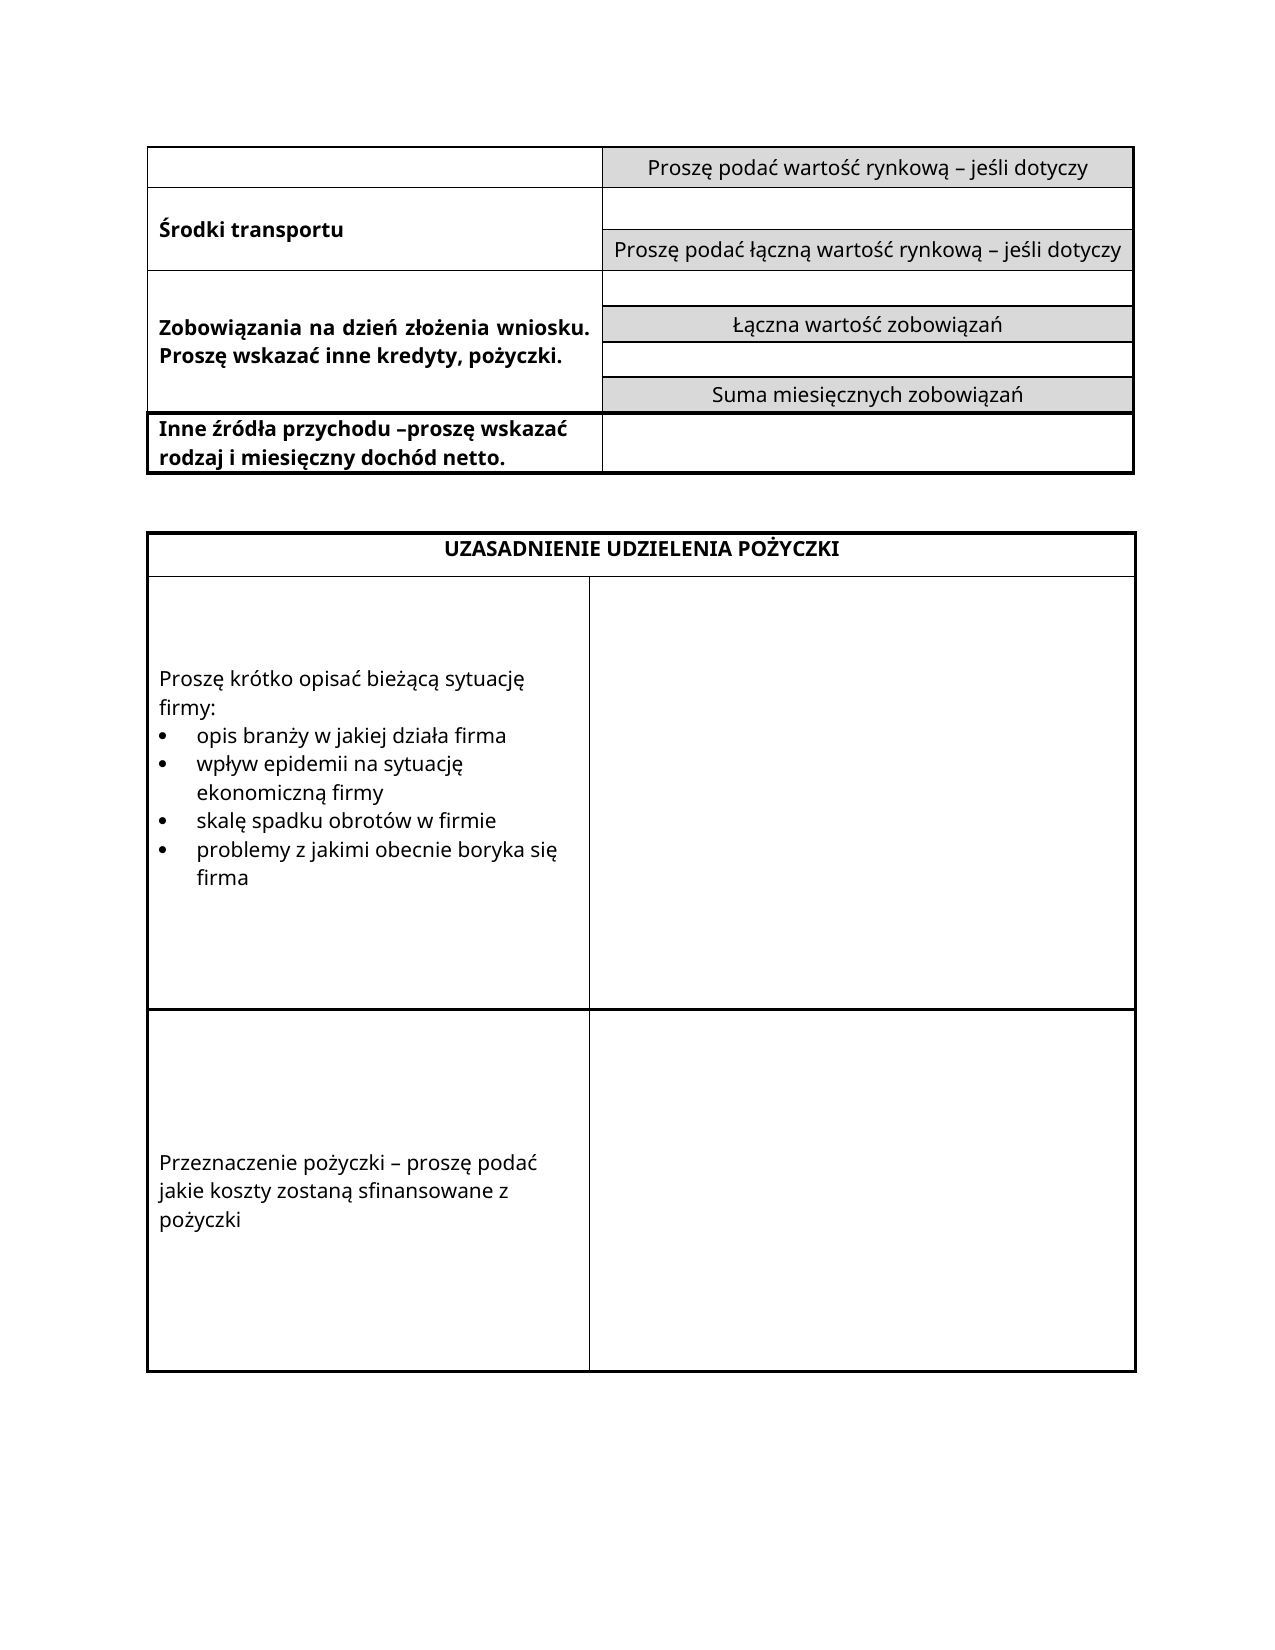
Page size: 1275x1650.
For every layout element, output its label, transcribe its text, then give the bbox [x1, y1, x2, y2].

table_cell Inne źródła przychodu –proszę wskazać rodzaj i miesięczny dochód netto. [149, 415, 602, 471]
table_cell Przeznaczenie pożyczki – proszę podać jakie koszty zostaną sfinansowane z pożyczki [149, 1011, 589, 1370]
table_cell Łączna wartość zobowiązań [603, 307, 1132, 341]
table_cell [590, 1011, 1134, 1370]
table_cell [148, 148, 602, 187]
table_cell [603, 271, 1132, 305]
table_cell [603, 188, 1132, 228]
table_cell Zobowiązania na dzień złożenia wniosku. Proszę wskazać inne kredyty, pożyczki. [148, 271, 602, 411]
table_cell Proszę podać wartość rynkową – jeśli dotyczy [603, 148, 1132, 187]
table_cell [603, 343, 1132, 376]
table_cell [590, 577, 1134, 1008]
table_cell [603, 415, 1132, 471]
table_cell Suma miesięcznych zobowiązań [603, 378, 1132, 411]
table_cell Proszę podać łączną wartość rynkową – jeśli dotyczy [603, 230, 1132, 270]
table_header UZASADNIENIE UDZIELENIA POŻYCZKI [149, 535, 1134, 576]
table_cell Proszę krótko opisać bieżącą sytuację firmy: opis branży w jakiej działa firma wpływ epidemii na sytuację ekonomiczną firmy skalę spadku obrotów w firmie problemy z jakimi obecnie boryka się firma [149, 577, 589, 1008]
table_cell Środki transportu [148, 188, 602, 270]
